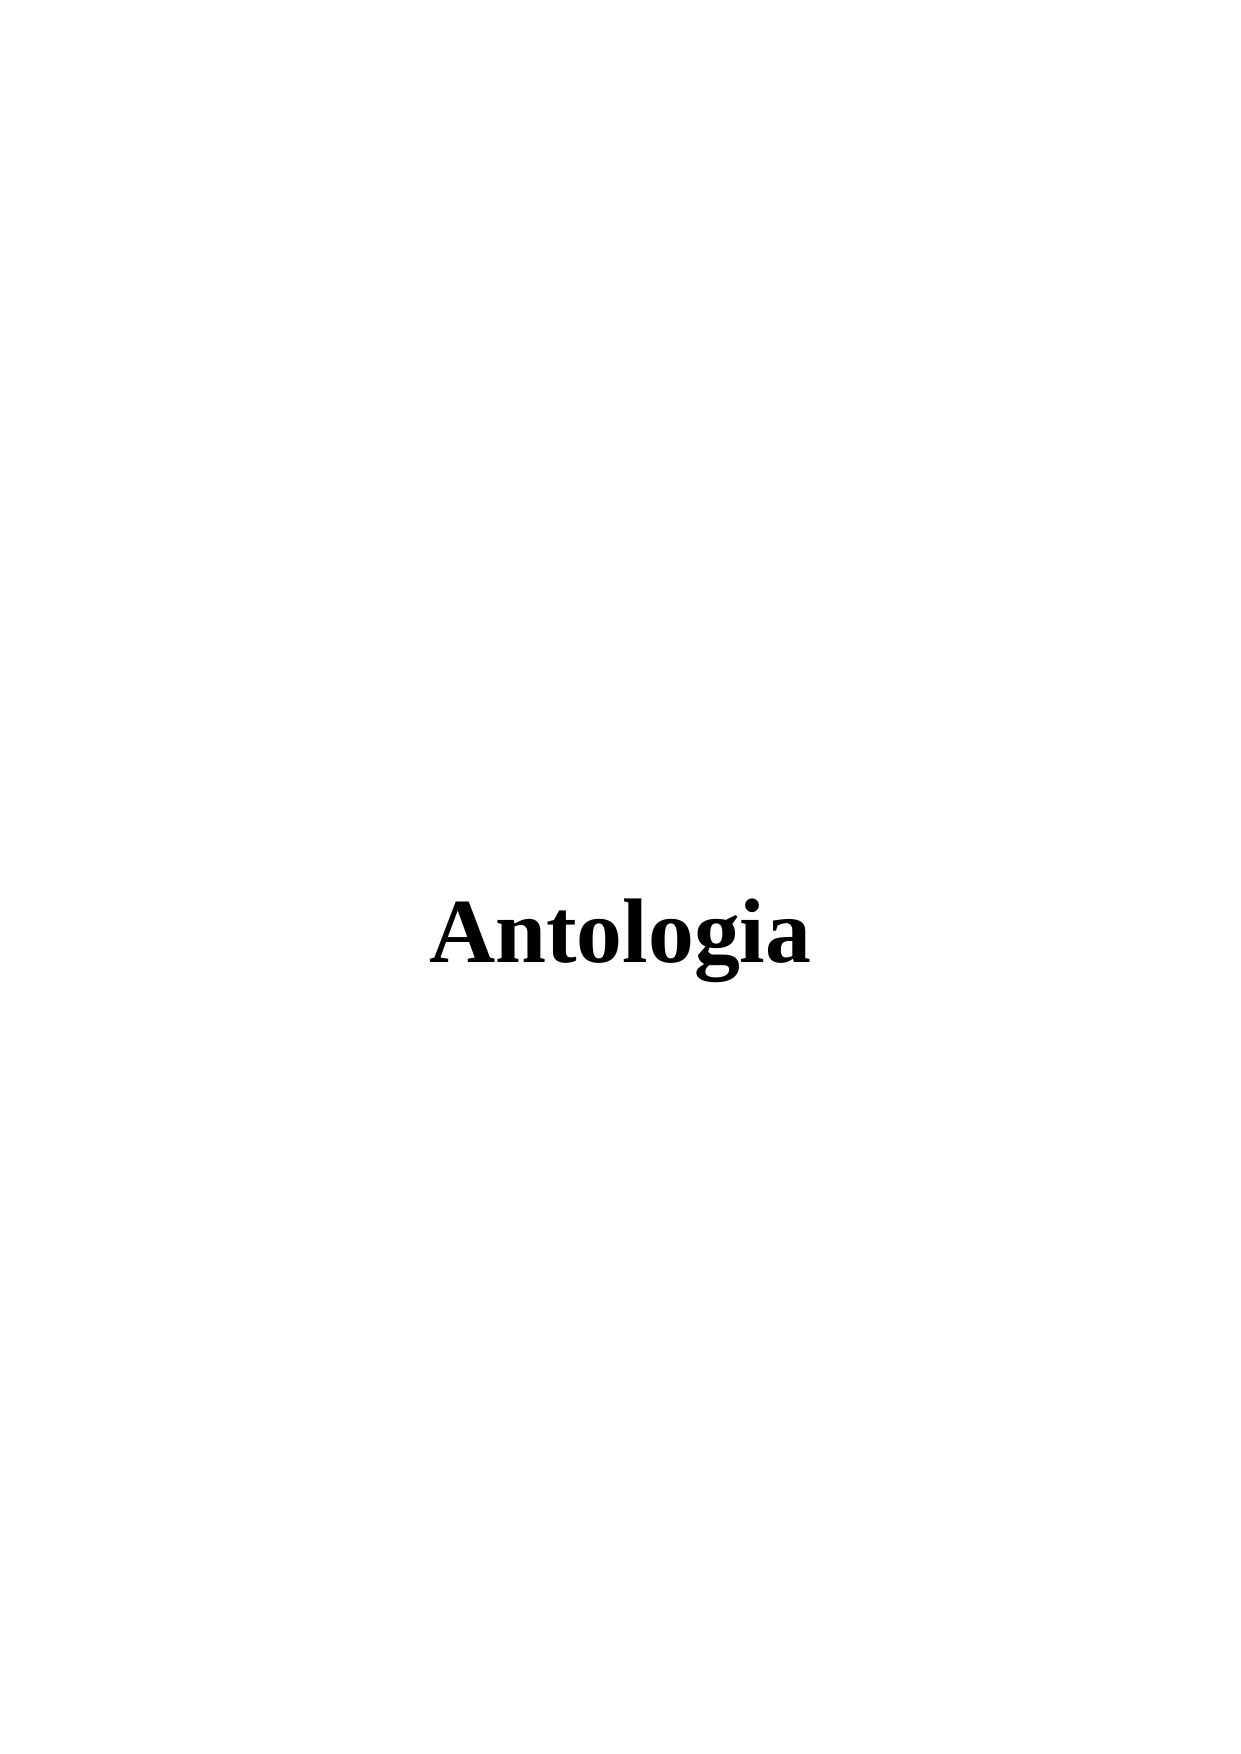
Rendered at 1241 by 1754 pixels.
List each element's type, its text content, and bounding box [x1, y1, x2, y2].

text Antologia [118, 877, 1122, 982]
